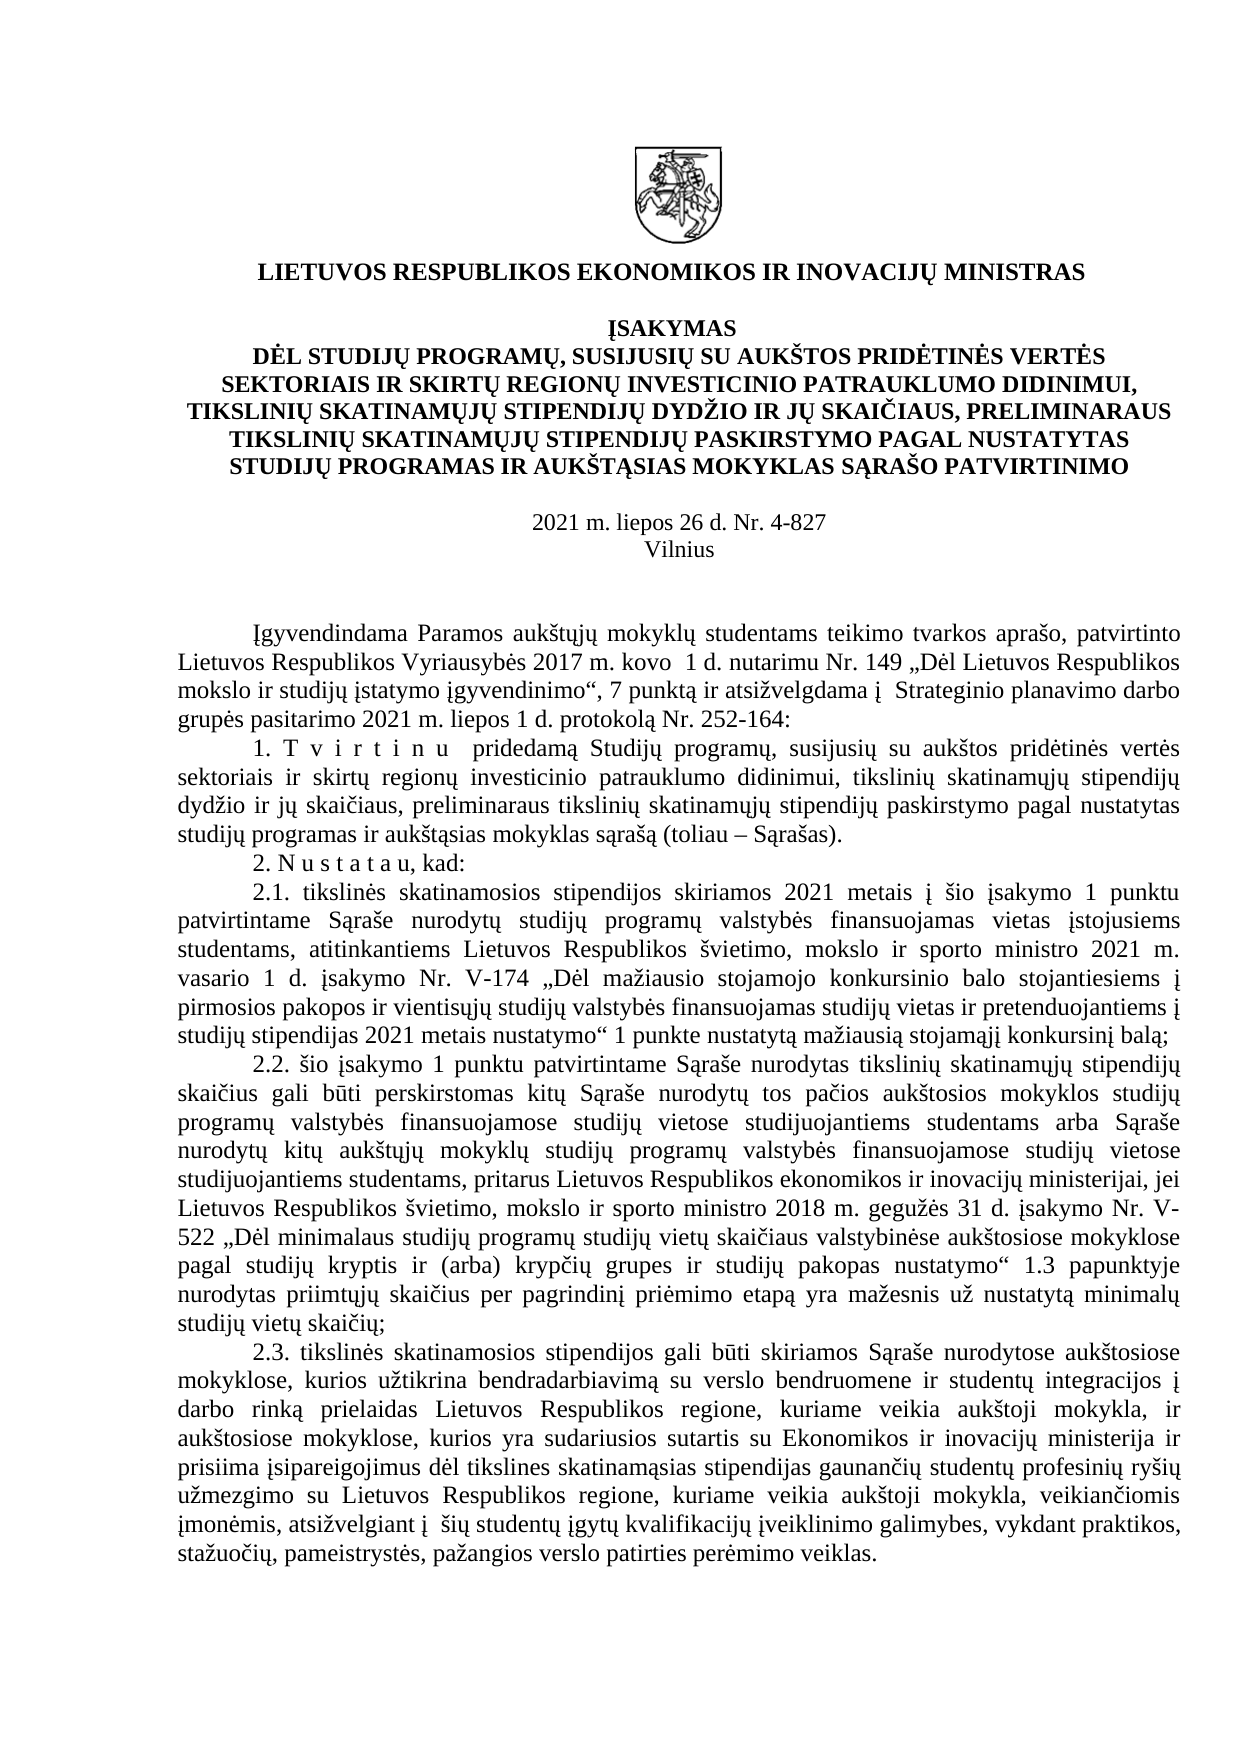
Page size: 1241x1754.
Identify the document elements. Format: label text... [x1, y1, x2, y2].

text DĖL STUDIJŲ PROGRAMŲ, SUSIJUSIŲ SU AUKŠTOS PRIDĖTINĖS VERTĖS SEKTORIAIS IR SKIRTŲ REGIONŲ INVESTICINIO PATRAUKLUMO DIDINIMUI, TIKSLINIŲ SKATINAMŲJŲ STIPENDIJŲ DYDŽIO IR JŲ SKAIČIAUS, PRELIMINARAUS TIKSLINIŲ SKATINAMŲJŲ STIPENDIJŲ PASKIRSTYMO PAGAL NUSTATYTAS STUDIJŲ PROGRAMAS IR AUKŠTĄSIAS MOKYKLAS SĄRAŠO PATVIRTINIMO [177, 342, 1181, 480]
text Įgyvendindama Paramos aukštųjų mokyklų studentams teikimo tvarkos aprašo, patvirtinto Lietuvos Respublikos Vyriausybės 2017 m. kovo 1 d. nutarimu Nr. 149 „Dėl Lietuvos Respublikos mokslo ir studijų įstatymo įgyvendinimo“, 7 punktą ir atsižvelgdama į Strateginio planavimo darbo grupės pasitarimo 2021 m. liepos 1 d. protokolą Nr. 252-164: [177, 618, 1181, 733]
text 2.3. tikslinės skatinamosios stipendijos gali būti skiriamos Sąraše nurodytose aukštosiose mokyklose, kurios užtikrina bendradarbiavimą su verslo bendruomene ir studentų integracijos į darbo rinką prielaidas Lietuvos Respublikos regione, kuriame veikia aukštoji mokykla, ir aukštosiose mokyklose, kurios yra sudariusios sutartis su Ekonomikos ir inovacijų ministerija ir prisiima įsipareigojimus dėl tikslines skatinamąsias stipendijas gaunančių studentų profesinių ryšių užmezgimo su Lietuvos Respublikos regione, kuriame veikia aukštoji mokykla, veikiančiomis įmonėmis, atsižvelgiant į šių studentų įgytų kvalifikacijų įveiklinimo galimybes, vykdant praktikos, stažuočių, pameistrystės, pažangios verslo patirties perėmimo veiklas. [177, 1337, 1181, 1567]
text Vilnius [177, 535, 1181, 563]
text 2. N u s t a t a u, kad: [177, 848, 1181, 877]
text 1. T v i r t i n u pridedamą Studijų programų, susijusių su aukštos pridėtinės vertės sektoriais ir skirtų regionų investicinio patrauklumo didinimui, tikslinių skatinamųjų stipendijų dydžio ir jų skaičiaus, preliminaraus tikslinių skatinamųjų stipendijų paskirstymo pagal nustatytas studijų programas ir aukštąsias mokyklas sąrašą (toliau – Sąrašas). [177, 733, 1181, 848]
text 2021 m. liepos 26 d. Nr. 4-827 [177, 508, 1181, 535]
text 2.2. šio įsakymo 1 punktu patvirtintame Sąraše nurodytas tikslinių skatinamųjų stipendijų skaičius gali būti perskirstomas kitų Sąraše nurodytų tos pačios aukštosios mokyklos studijų programų valstybės finansuojamose studijų vietose studijuojantiems studentams arba Sąraše nurodytų kitų aukštųjų mokyklų studijų programų valstybės finansuojamose studijų vietose studijuojantiems studentams, pritarus Lietuvos Respublikos ekonomikos ir inovacijų ministerijai, jei Lietuvos Respublikos švietimo, mokslo ir sporto ministro 2018 m. gegužės 31 d. įsakymo Nr. V-522 „Dėl minimalaus studijų programų studijų vietų skaičiaus valstybinėse aukštosiose mokyklose pagal studijų kryptis ir (arba) krypčių grupes ir studijų pakopas nustatymo“ 1.3 papunktyje nurodytas priimtųjų skaičius per pagrindinį priėmimo etapą yra mažesnis už nustatytą minimalų studijų vietų skaičių; [177, 1049, 1181, 1337]
text 2.1. tikslinės skatinamosios stipendijos skiriamos 2021 metais į šio įsakymo 1 punktu patvirtintame Sąraše nurodytų studijų programų valstybės finansuojamas vietas įstojusiems studentams, atitinkantiems Lietuvos Respublikos švietimo, mokslo ir sporto ministro 2021 m. vasario 1 d. įsakymo Nr. V-174 „Dėl mažiausio stojamojo konkursinio balo stojantiesiems į pirmosios pakopos ir vientisųjų studijų valstybės finansuojamas studijų vietas ir pretenduojantiems į studijų stipendijas 2021 metais nustatymo“ 1 punkte nustatytą mažiausią stojamąjį konkursinį balą; [177, 877, 1181, 1049]
text LIETUVOS RESPUBLIKOS ekonomikos ir inovacijų MINISTRAS [177, 257, 1166, 286]
text įsakymas [177, 314, 1167, 342]
